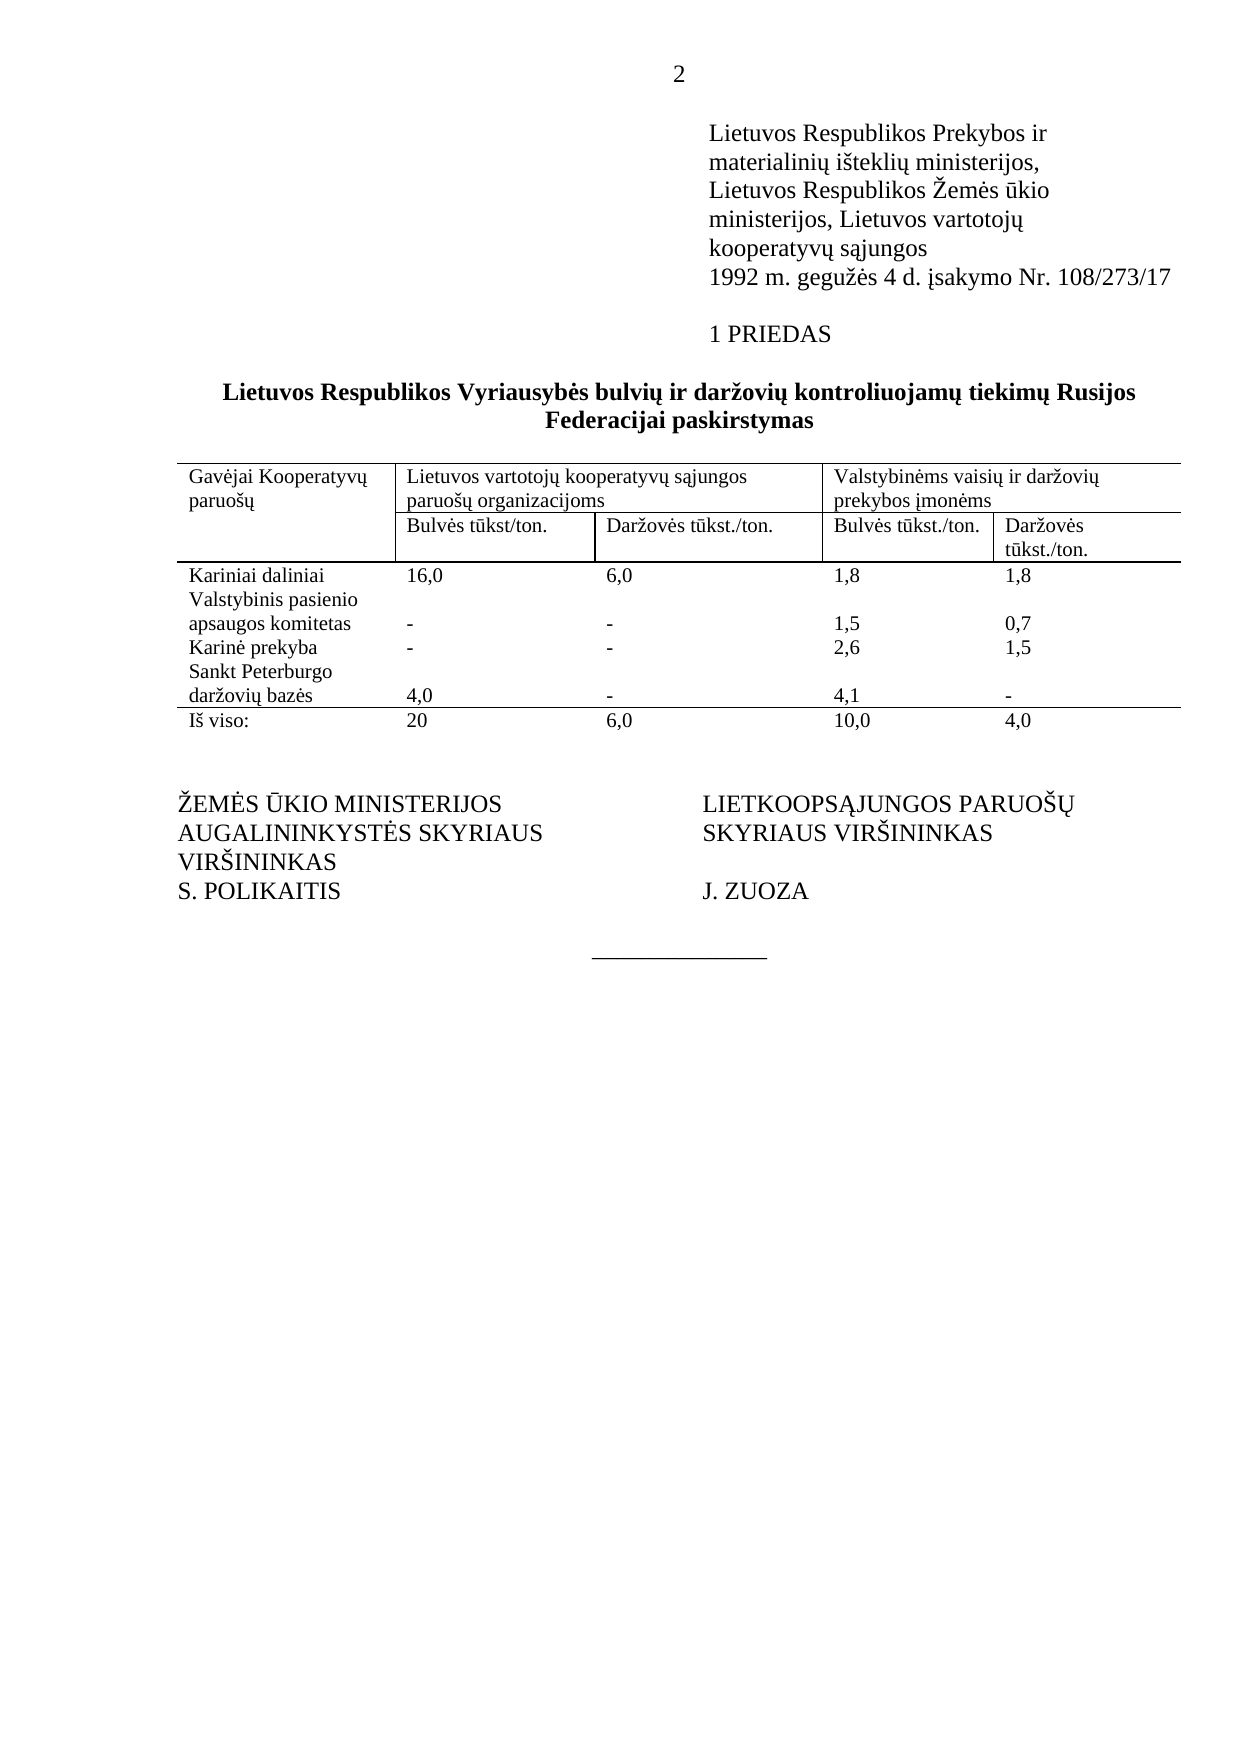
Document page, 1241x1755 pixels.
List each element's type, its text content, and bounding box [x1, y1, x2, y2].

table_cell [395, 659, 595, 683]
table_cell Sankt Peterburgo [177, 659, 395, 683]
table_cell - [595, 635, 822, 659]
table_cell Valstybinis pasienio [177, 587, 395, 611]
table_cell [823, 587, 994, 611]
table_cell Daržovės tūkst./ton. [994, 513, 1181, 561]
table_cell 2,6 [823, 635, 994, 659]
text kooperatyvų sąjungos [177, 233, 1181, 262]
table_cell 1,8 [823, 563, 994, 587]
table_cell Bulvės tūkst./ton. [823, 513, 993, 561]
table_cell 4,0 [395, 683, 595, 707]
text VIRŠININKAS [177, 847, 1181, 876]
table_cell Karinė prekyba [177, 635, 395, 659]
table_cell 16,0 [395, 563, 595, 587]
table_cell 1,8 [994, 563, 1181, 587]
text ŽEMĖS ŪKIO MINISTERIJOS LIETKOOPSĄJUNGOS PARUOŠŲ [177, 789, 1181, 818]
table_cell 1,5 [994, 635, 1181, 659]
table_cell Kariniai daliniai [177, 563, 395, 587]
table_cell 6,0 [595, 563, 822, 587]
text Lietuvos Respublikos Prekybos ir [177, 118, 1181, 147]
text S. POLIKAITIS J. ZUOZA [177, 876, 1181, 904]
text Lietuvos Respublikos Žemės ūkio [177, 176, 1181, 204]
text 1 PRIEDAS [177, 319, 1181, 348]
text ______________ [177, 933, 1181, 962]
table_cell 10,0 [823, 708, 994, 732]
table_cell - [395, 611, 595, 635]
table_cell [595, 659, 822, 683]
table_cell 4,1 [823, 683, 994, 707]
table_cell [595, 587, 822, 611]
table_header Valstybinėms vaisių ir daržovių prekybos įmonėms [823, 464, 1181, 512]
table_cell - [595, 611, 822, 635]
table_cell apsaugos komitetas [177, 611, 395, 635]
table_cell 4,0 [994, 708, 1181, 732]
table_cell 1,5 [823, 611, 994, 635]
table_cell Bulvės tūkst/ton. [396, 513, 594, 561]
table_cell [994, 587, 1181, 611]
table_cell [994, 659, 1181, 683]
table_cell Daržovės tūkst./ton. [596, 513, 822, 561]
table_cell - [395, 635, 595, 659]
table_cell Iš viso: [177, 708, 395, 732]
table_cell 0,7 [994, 611, 1181, 635]
text Lietuvos Respublikos Vyriausybės bulvių ir daržovių kontroliuojamų tiekimų Rusijos Federacijai paskirstymas [177, 377, 1181, 434]
table_cell [823, 659, 994, 683]
table_header Gavėjai Kooperatyvų paruošų [177, 464, 395, 561]
table_cell 20 [395, 708, 595, 732]
text 1992 m. gegužės 4 d. įsakymo Nr. 108/273/17 [177, 262, 1181, 291]
table_cell - [595, 683, 822, 707]
table_cell daržovių bazės [177, 683, 395, 707]
table_cell - [994, 683, 1181, 707]
text ministerijos, Lietuvos vartotojų [177, 204, 1181, 233]
table_cell [395, 587, 595, 611]
table_cell 6,0 [595, 708, 822, 732]
text AUGALININKYSTĖS SKYRIAUS SKYRIAUS VIRŠININKAS [177, 818, 1181, 847]
table_header Lietuvos vartotojų kooperatyvų sąjungos paruošų organizacijoms [396, 464, 822, 512]
text materialinių išteklių ministerijos, [177, 147, 1181, 176]
